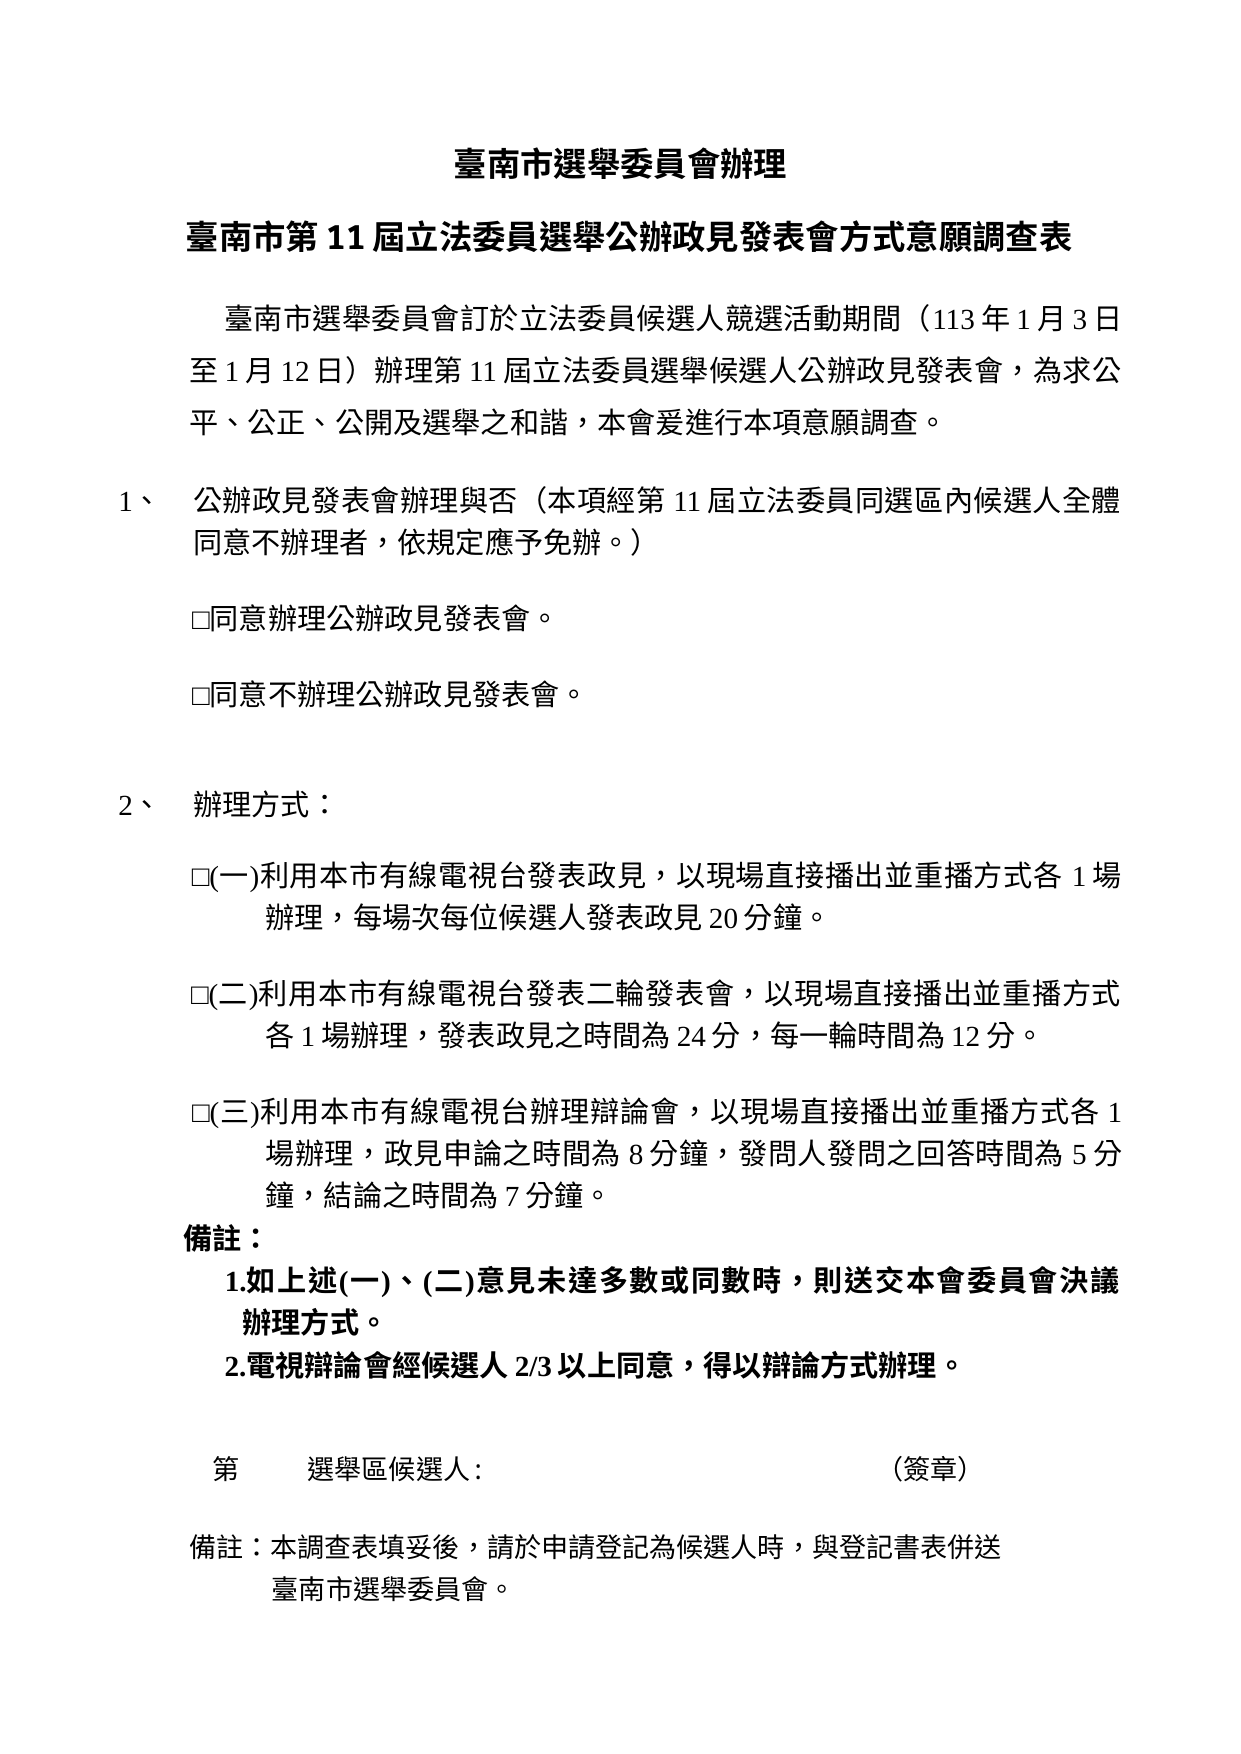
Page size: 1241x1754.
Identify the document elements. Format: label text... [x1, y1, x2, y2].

text 臺南市選舉委員會。 [118, 1566, 1122, 1608]
list 公辦政見發表會辦理與否（本項經第11屆立法委員同選區內候選人全體同意不辦理者，依規定應予免辦。） [118, 478, 1122, 562]
text □(三)利用本市有線電視台辦理辯論會，以現場直接播出並重播方式各1場辦理，政見申論之時間為8分鐘，發問人發問之回答時間為5分鐘，結論之時間為7分鐘。 [192, 1088, 1122, 1215]
text 臺南市選舉委員會辦理 [118, 118, 1122, 191]
text □同意不辦理公辦政見發表會。 [118, 672, 1122, 714]
list 辦理方式： [118, 781, 1122, 823]
list 電視辯論會經候選人2/3以上同意，得以辯論方式辦理。 [224, 1342, 1122, 1384]
list 如上述(一)、(二)意見未達多數或同數時，則送交本會委員會決議 辦理方式。 [224, 1258, 1122, 1342]
text 臺南市選舉委員會訂於立法委員候選人競選活動期間（113年1月3日至1月12日）辦理第11屆立法委員選舉候選人公辦政見發表會，為求公平、公正、公開及選舉之和諧，本會爰進行本項意願調查。 [189, 288, 1122, 444]
text 第 選舉區候選人: （簽章） [118, 1448, 1122, 1488]
text 備註： [183, 1215, 1122, 1258]
text 備註：本調查表填妥後，請於申請登記為候選人時，與登記書表併送 [118, 1524, 1122, 1566]
text □同意辦理公辦政見發表會。 [118, 596, 1122, 638]
text □(一)利用本市有線電視台發表政見，以現場直接播出並重播方式各1場辦理，每場次每位候選人發表政見20分鐘。 [192, 852, 1122, 937]
text 臺南市第11屆立法委員選舉公辦政見發表會方式意願調查表 [118, 191, 1140, 264]
text □(二)利用本市有線電視台發表二輪發表會，以現場直接播出並重播方式各1場辦理，發表政見之時間為24分，每一輪時間為12分。 [191, 970, 1122, 1055]
